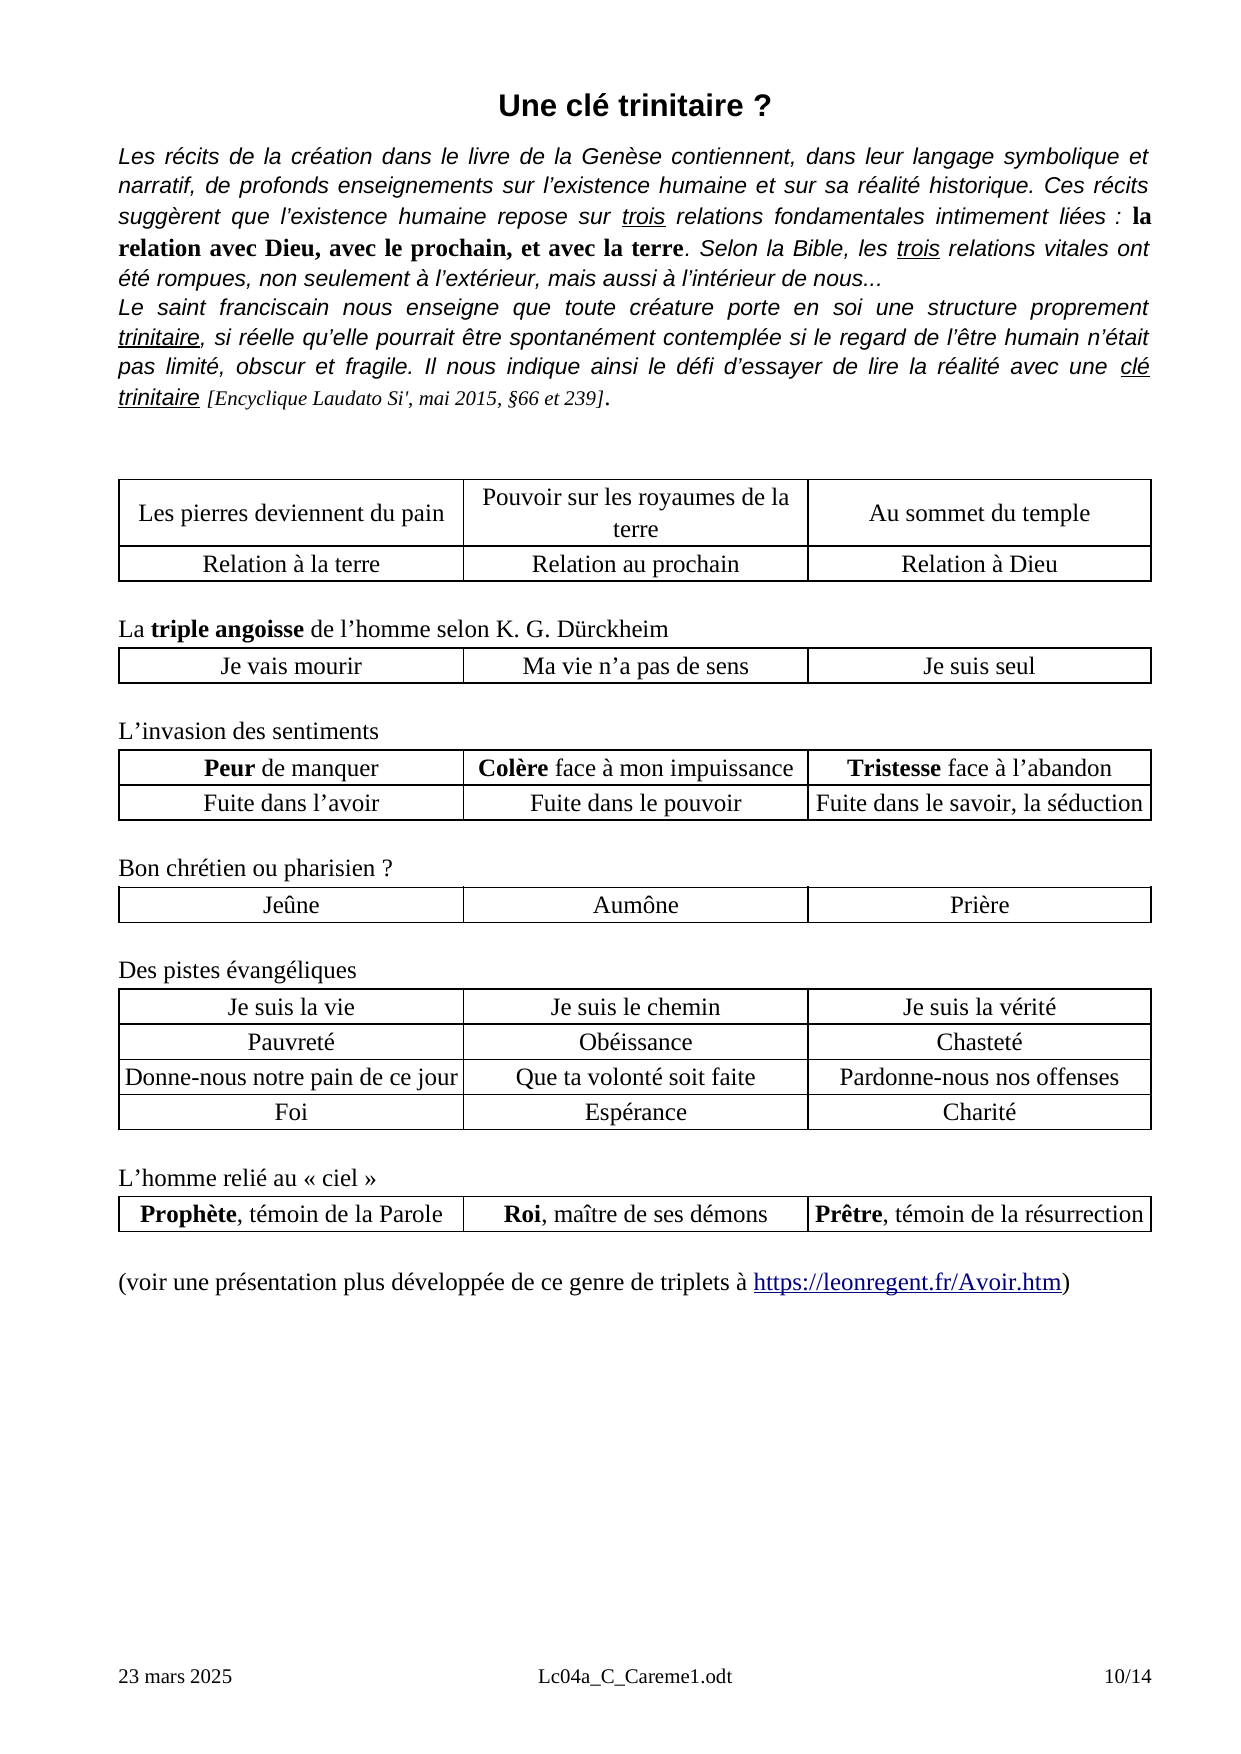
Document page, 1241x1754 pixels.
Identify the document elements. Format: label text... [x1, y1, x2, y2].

table_cell Que ta volonté soit faite [464, 1060, 807, 1094]
table_cell Fuite dans le pouvoir [464, 786, 807, 819]
table_cell Pauvreté [120, 1025, 463, 1059]
table_cell Charité [809, 1095, 1150, 1129]
table_header Je suis la vérité [809, 990, 1150, 1023]
table_cell Pardonne-nous nos offenses [809, 1060, 1150, 1094]
table_header Jeûne [120, 888, 463, 922]
text La triple angoisse de l’homme selon K. G. Dürckheim [118, 616, 1152, 643]
text Le saint franciscain nous enseigne que toute créature porte en soi une structure proprement trinitaire, si réelle qu’elle pourrait être spontanément contemplée si le regard de l’être humain n’était pas limité, obscur et fragile. Il nous indique ainsi le défi d’essayer de lire la réalité avec une clé trinitaire [Encyclique Laudato Si', mai 2015, §66 et 239]. [118, 295, 1152, 411]
table_header Pouvoir sur les royaumes de la terre [464, 480, 807, 545]
table_header Tristesse face à l’abandon [809, 751, 1150, 784]
table_header Je vais mourir [120, 649, 463, 682]
table_header Peur de manquer [120, 751, 463, 784]
text Bon chrétien ou pharisien ? [118, 854, 1152, 882]
text Les récits de la création dans le livre de la Genèse contiennent, dans leur langage symbolique et narratif, de profonds enseignements sur l’existence humaine et sur sa réalité historique. Ces récits suggèrent que l’existence humaine repose sur trois relations fondamentales intimement liées : la relation avec Dieu, avec le prochain, et avec la terre. Selon la Bible, les trois relations vitales ont été rompues, non seulement à l’extérieur, mais aussi à l’intérieur de nous... [118, 143, 1152, 291]
table_cell Foi [120, 1095, 463, 1129]
table_header Les pierres deviennent du pain [120, 480, 463, 545]
table_cell Donne-nous notre pain de ce jour [120, 1060, 463, 1094]
text L’homme relié au « ciel » [118, 1164, 1152, 1192]
text Des pistes évangéliques [118, 957, 1152, 984]
table_header Prière [809, 888, 1150, 922]
table_header Je suis le chemin [464, 990, 807, 1023]
text L’invasion des sentiments [118, 717, 1152, 745]
table_cell Relation à Dieu [809, 547, 1150, 580]
table_cell Chasteté [809, 1025, 1150, 1059]
table_cell Espérance [464, 1095, 807, 1129]
table_cell Obéissance [464, 1025, 807, 1059]
table_cell Fuite dans l’avoir [120, 786, 463, 819]
table_header Prophète, témoin de la Parole [120, 1197, 463, 1231]
table_header Roi, maître de ses démons [464, 1197, 807, 1231]
table_cell Relation au prochain [464, 547, 807, 580]
subtitle Une clé trinitaire ? [118, 88, 1152, 123]
text (voir une présentation plus développée de ce genre de triplets à https://leonregent.fr/Avoir.htm) [118, 1268, 1152, 1296]
table_header Je suis la vie [120, 990, 463, 1023]
table_cell Fuite dans le savoir, la séduction [809, 786, 1150, 819]
table_header Je suis seul [809, 649, 1150, 682]
table_header Aumône [464, 888, 807, 922]
table_header Au sommet du temple [809, 480, 1150, 545]
table_header Colère face à mon impuissance [464, 751, 807, 784]
table_header Prêtre, témoin de la résurrection [809, 1197, 1150, 1231]
table_cell Relation à la terre [120, 547, 463, 580]
table_header Ma vie n’a pas de sens [464, 649, 807, 682]
